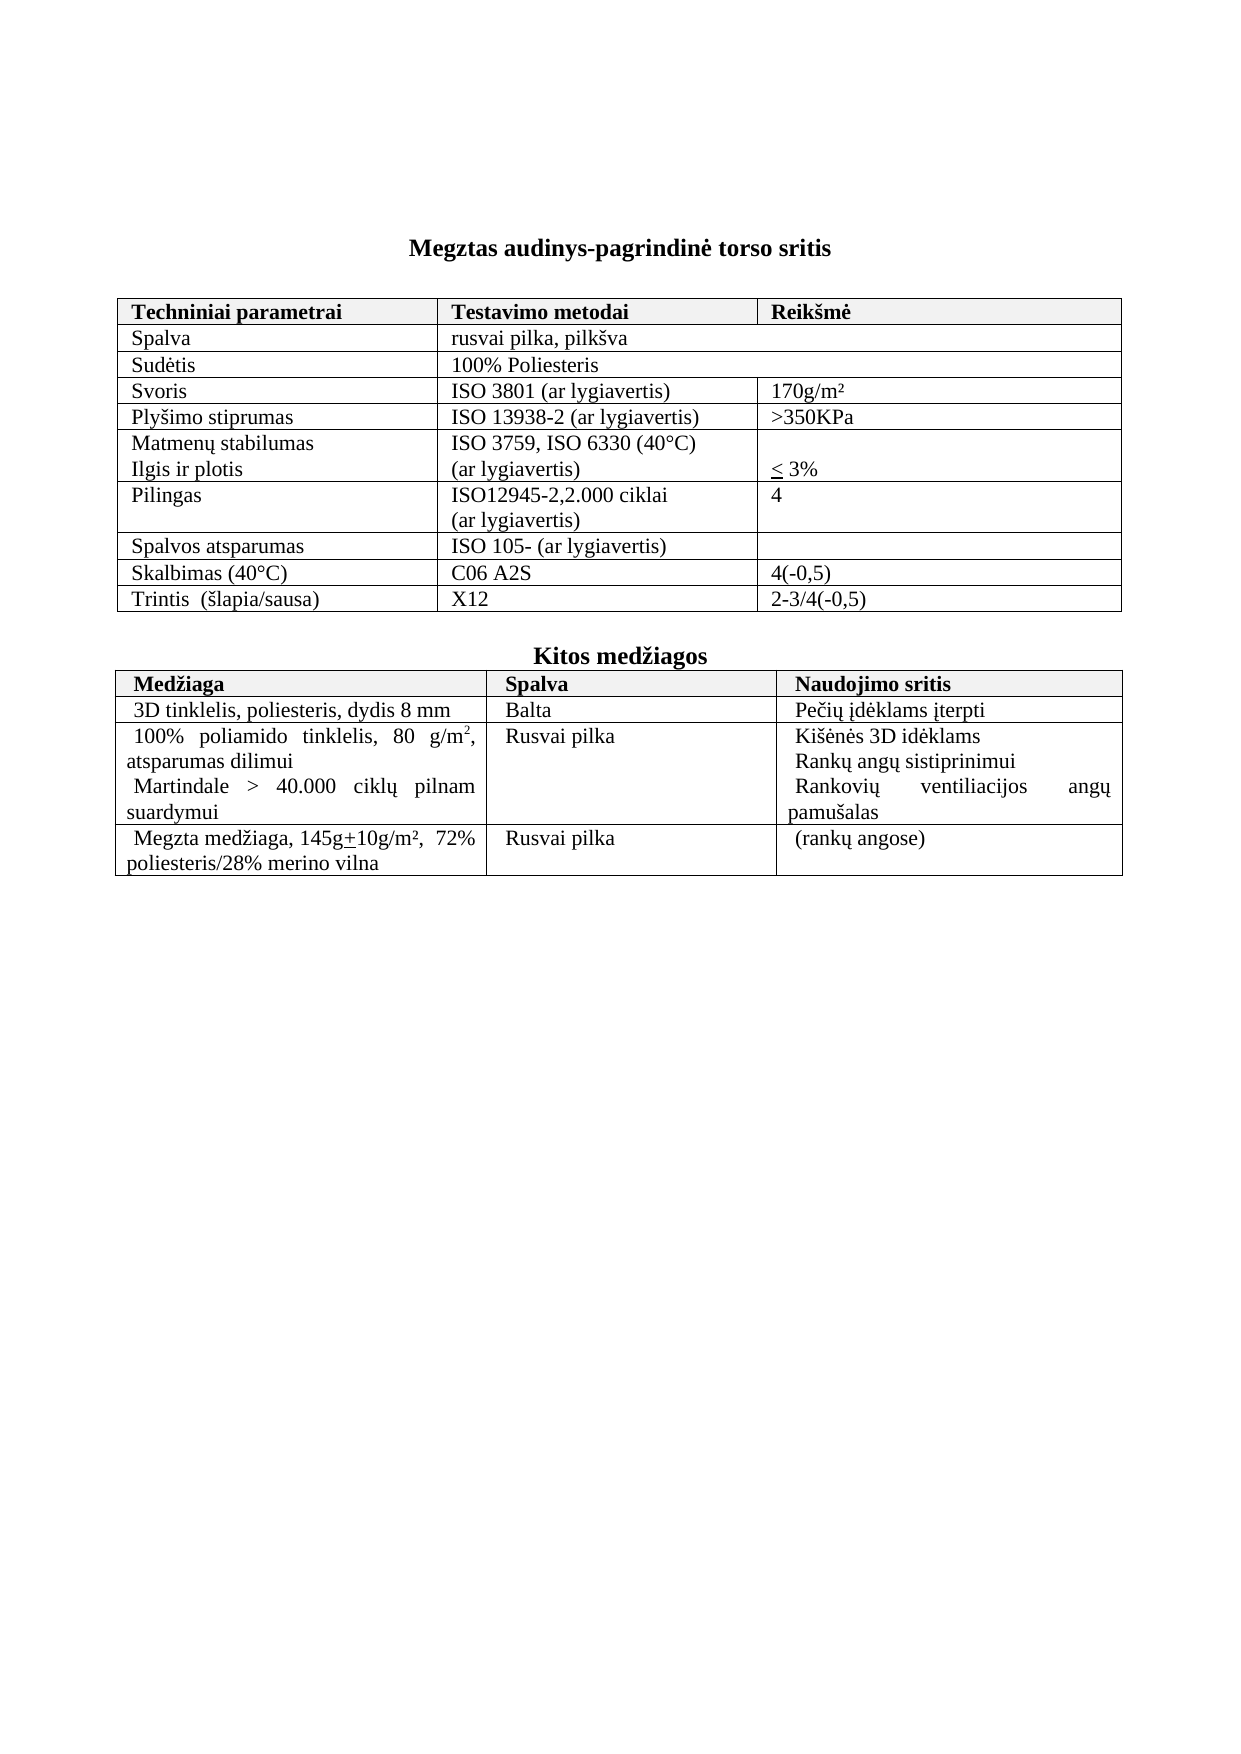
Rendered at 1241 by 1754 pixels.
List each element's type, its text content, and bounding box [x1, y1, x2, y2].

table_cell ISO 3801 (ar lygiavertis) [438, 378, 757, 403]
table_cell Trintis (šlapia/sausa) [118, 586, 437, 611]
table_cell 4 [758, 482, 1121, 532]
table_header Naudojimo sritis [777, 671, 1122, 696]
table_cell 3D tinklelis, poliesteris, dydis 8 mm [116, 697, 486, 722]
table_cell Balta [487, 697, 776, 722]
text Megztas audinys-pagrindinė torso sritis [118, 233, 1122, 262]
table_header Reikšmė [758, 299, 1121, 324]
table_cell ISO12945-2,2.000 ciklai (ar lygiavertis) [438, 482, 757, 532]
table_cell Megzta medžiaga, 145g+10g/m², 72% poliesteris/28% merino vilna [116, 825, 486, 875]
table_cell (rankų angose) [777, 825, 1122, 875]
table_header Testavimo metodai [438, 299, 757, 324]
table_header Medžiaga [116, 671, 486, 696]
table_cell < 3% [758, 430, 1121, 481]
list Kitos medžiagos [118, 641, 1122, 669]
table_header Spalva [487, 671, 776, 696]
table_cell Pilingas [118, 482, 437, 532]
table_cell Sudėtis [118, 352, 437, 377]
table_cell 170g/m² [758, 378, 1121, 403]
table_cell ISO 105- (ar lygiavertis) [438, 533, 757, 558]
table_cell Spalva [118, 325, 437, 351]
table_cell Rusvai pilka [487, 825, 776, 875]
table_cell 2-3/4(-0,5) [758, 586, 1121, 611]
table_cell Matmenų stabilumas Ilgis ir plotis [118, 430, 437, 481]
table_cell rusvai pilka, pilkšva [438, 325, 1121, 351]
table_cell Spalvos atsparumas [118, 533, 437, 558]
table_cell 100% Poliesteris [438, 352, 1121, 377]
table_cell Skalbimas (40°C) [118, 560, 437, 585]
table_cell Plyšimo stiprumas [118, 404, 437, 429]
table_cell >350KPa [758, 404, 1121, 429]
table_cell ISO 3759, ISO 6330 (40°C) (ar lygiavertis) [438, 430, 757, 481]
table_cell Svoris [118, 378, 437, 403]
table_cell Pečių įdėklams įterpti [777, 697, 1122, 722]
table_cell C06 A2S [438, 560, 757, 585]
table_cell X12 [438, 586, 757, 611]
table_cell Kišėnės 3D idėklams Rankų angų sistiprinimui Rankovių ventiliacijos angų pamušalas [777, 723, 1122, 824]
table_cell [758, 533, 1121, 558]
table_cell 100% poliamido tinklelis, 80 g/m2, atsparumas dilimui Martindale > 40.000 ciklų pilnam suardymui [116, 723, 486, 824]
table_cell 4(-0,5) [758, 560, 1121, 585]
table_header Techniniai parametrai [118, 299, 437, 324]
table_cell ISO 13938-2 (ar lygiavertis) [438, 404, 757, 429]
table_cell Rusvai pilka [487, 723, 776, 824]
